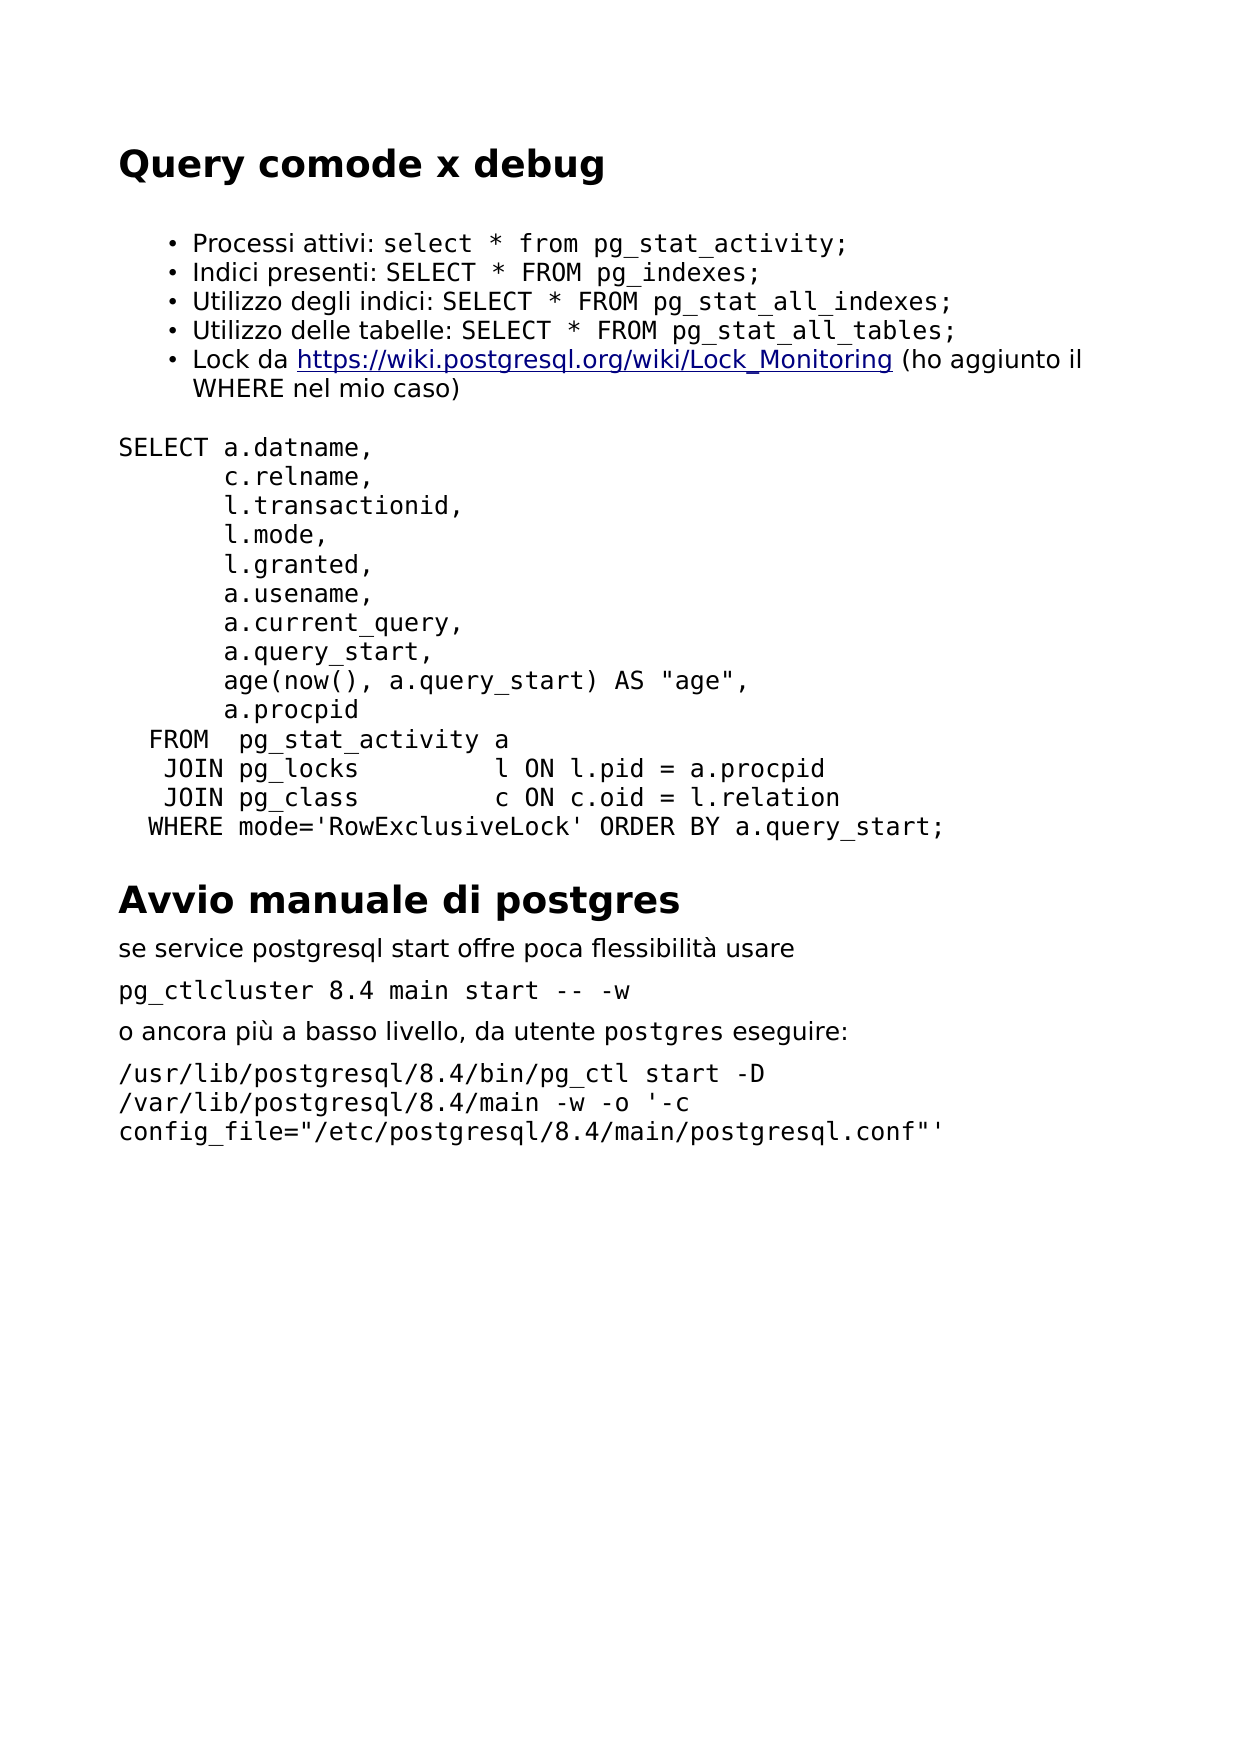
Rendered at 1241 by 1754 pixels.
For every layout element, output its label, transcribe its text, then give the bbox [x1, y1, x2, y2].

list Lock da https://wiki.postgresql.org/wiki/Lock_Monitoring (ho aggiunto il WHERE nel mio caso) [177, 345, 1122, 404]
list Indici presenti: SELECT * FROM pg_indexes; [177, 258, 1122, 287]
text /usr/lib/postgresql/8.4/bin/pg_ctl start -D /var/lib/postgresql/8.4/main -w -o '-c config_file="/etc/postgresql/8.4/main/postgresql.conf"' [118, 1059, 1122, 1146]
list Utilizzo degli indici: SELECT * FROM pg_stat_all_indexes; [177, 287, 1122, 316]
list Utilizzo delle tabelle: SELECT * FROM pg_stat_all_tables; [177, 316, 1122, 345]
text pg_ctlcluster 8.4 main start -- -w [118, 976, 1122, 1005]
list Processi attivi: select * from pg_stat_activity; [177, 229, 1122, 258]
subtitle Avvio manuale di postgres [118, 878, 1122, 922]
text o ancora più a basso livello, da utente postgres eseguire: [118, 1017, 1122, 1046]
subtitle Query comode x debug [118, 143, 1122, 187]
text se service postgresql start offre poca flessibilità usare [118, 934, 1122, 964]
text SELECT a.datname, c.relname, l.transactionid, l.mode, l.granted, a.usename, a.current_query, a.query_start, age(now(), a.query_start) AS "age", a.procpid FROM pg_stat_activity a JOIN pg_locks l ON l.pid = a.procpid JOIN pg_class c ON c.oid = l.relation WHERE mode='RowExclusiveLock' ORDER BY a.query_start; [118, 433, 1122, 842]
